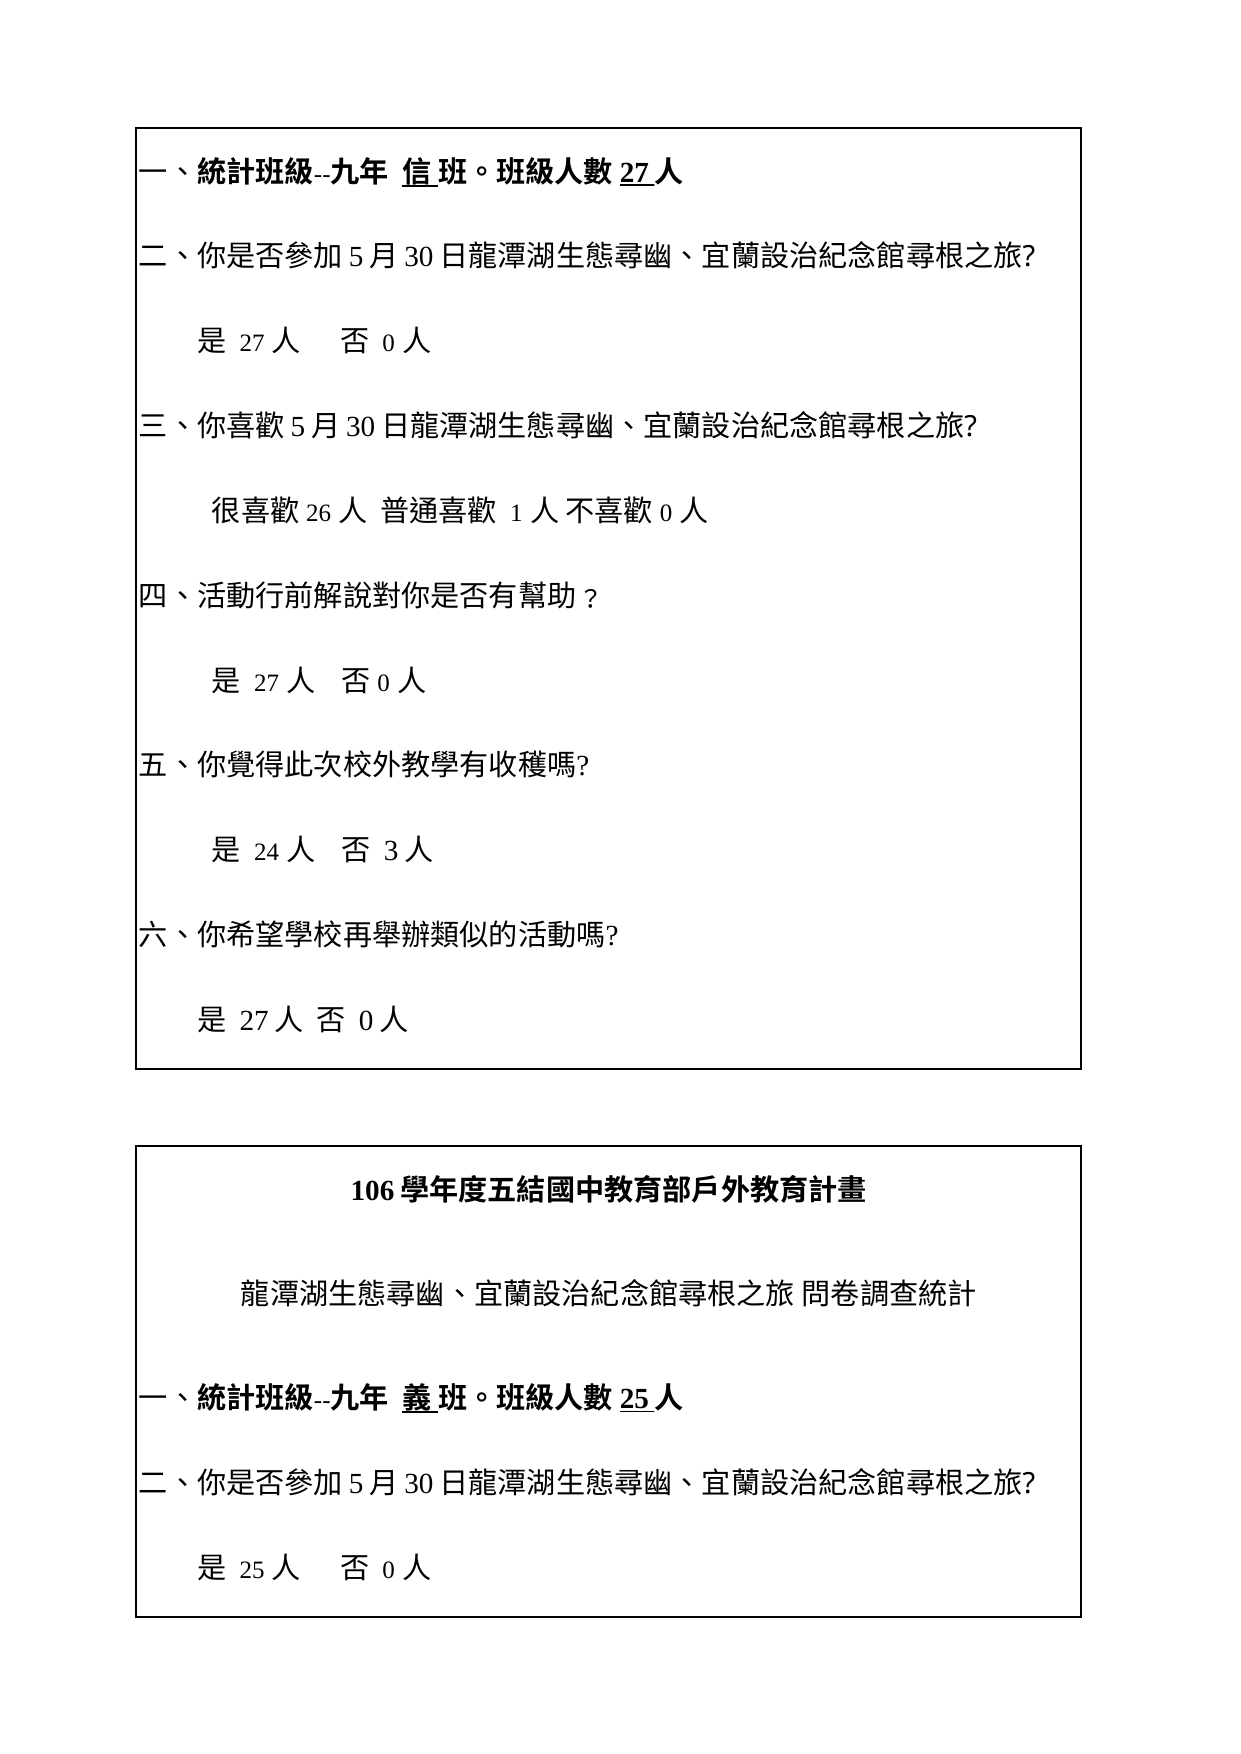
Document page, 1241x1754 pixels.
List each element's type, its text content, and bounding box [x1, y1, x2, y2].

table_header 一、統計班級--九年 信 班。班級人數 27人 二、你是否參加5月30日龍潭湖生態尋幽、宜蘭設治紀念館尋根之旅? 是 27 人 否 0 人 三、你喜歡5月30日龍潭湖生態尋幽、宜蘭設治紀念館尋根之旅? 很喜歡 26 人 普通喜歡 1 人 不喜歡 0 人 四、活動行前解說對你是否有幫助﹖ 是 27 人 否 0 人 五、你覺得此次校外教學有收穫嗎? 是 24 人 否 3人 六、你希望學校再舉辦類似的活動嗎? 是 27人 否 0人 [137, 129, 1080, 1068]
table_header 106學年度五結國中教育部戶外教育計畫 龍潭湖生態尋幽、宜蘭設治紀念館尋根之旅 問卷調查統計 一、統計班級--九年 義 班。班級人數 25人 二、你是否參加5月30日龍潭湖生態尋幽、宜蘭設治紀念館尋根之旅? 是 25 人 否 0 人 [137, 1147, 1080, 1616]
